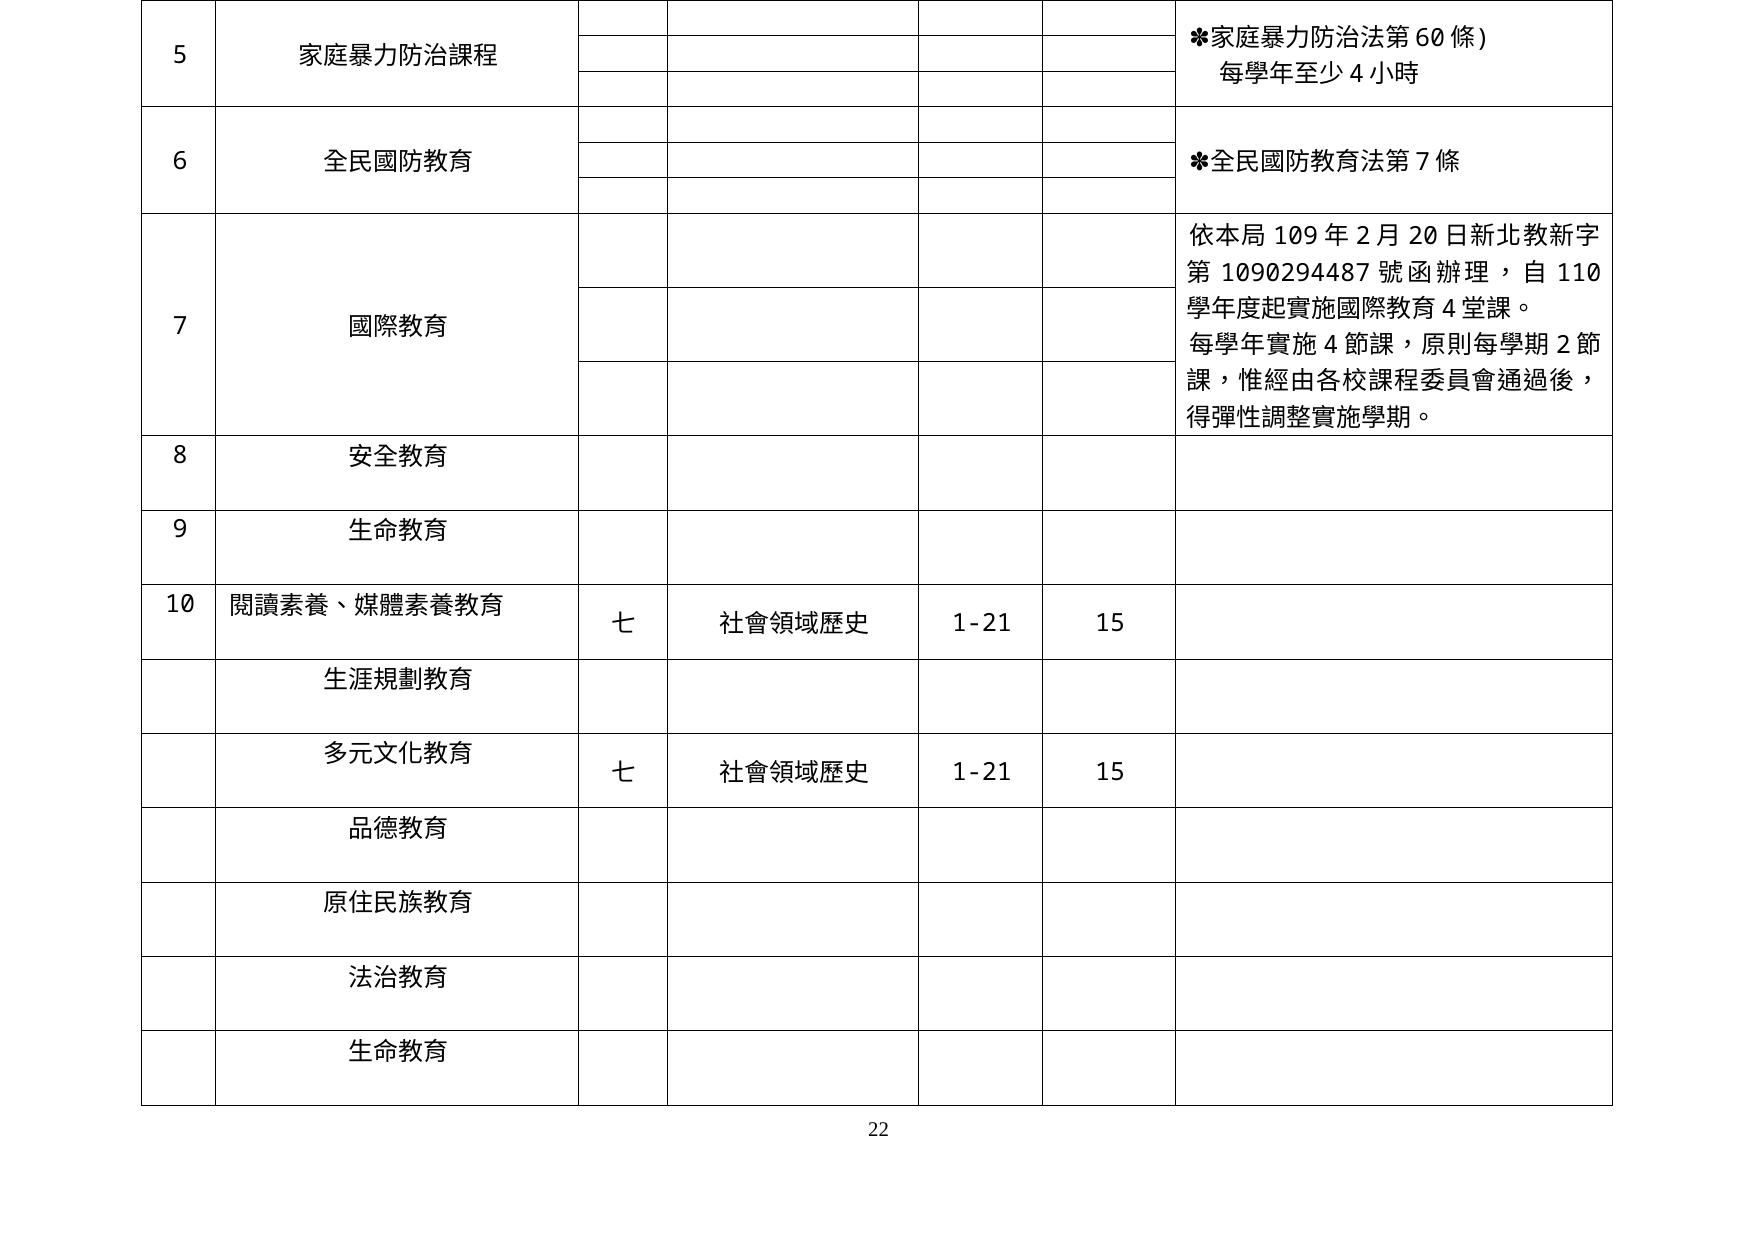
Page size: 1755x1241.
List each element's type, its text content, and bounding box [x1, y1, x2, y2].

table_cell [1176, 808, 1612, 882]
table_cell [579, 436, 667, 510]
table_cell [1043, 36, 1175, 71]
table_cell [1176, 436, 1612, 510]
table_cell [142, 957, 215, 1030]
table_cell 生涯規劃教育 [216, 660, 578, 733]
table_cell [142, 1031, 215, 1105]
table_cell [919, 72, 1042, 106]
table_cell [142, 660, 215, 733]
table_cell [1043, 660, 1175, 733]
table_cell [919, 436, 1042, 510]
table_cell [1176, 957, 1612, 1030]
table_cell [579, 1, 667, 35]
table_cell 法治教育 [216, 957, 578, 1030]
table_cell [579, 957, 667, 1030]
table_cell 生命教育 [216, 1031, 578, 1105]
table_cell [919, 107, 1042, 142]
table_cell [919, 1031, 1042, 1105]
table_cell [919, 511, 1042, 584]
table_cell [668, 214, 918, 287]
table_cell [1043, 1031, 1175, 1105]
table_cell [668, 178, 918, 212]
table_cell [1176, 883, 1612, 956]
table_cell [668, 36, 918, 71]
table_cell [919, 36, 1042, 71]
table_cell [142, 734, 215, 807]
table_cell [919, 1, 1042, 35]
table_cell [1043, 436, 1175, 510]
table_cell [579, 178, 667, 212]
table_cell [1176, 511, 1612, 584]
table_cell 社會領域歷史 [668, 734, 918, 807]
table_cell [668, 288, 918, 361]
table_cell [1043, 72, 1175, 106]
table_cell [1043, 957, 1175, 1030]
table_cell 9 [142, 511, 215, 584]
table_cell [579, 660, 667, 733]
table_cell [668, 1, 918, 35]
table_cell 8 [142, 436, 215, 510]
table_cell [919, 214, 1042, 287]
table_cell 1-21 [919, 585, 1042, 658]
table_cell 七 [579, 734, 667, 807]
table_cell [668, 660, 918, 733]
table_cell [1043, 288, 1175, 361]
table_cell 國際教育 [216, 214, 578, 435]
table_cell 生命教育 [216, 511, 578, 584]
table_cell [668, 107, 918, 142]
table_cell [579, 214, 667, 287]
table_cell [579, 36, 667, 71]
table_cell ✽家庭暴力防治法第60條) 每學年至少4小時 [1176, 1, 1612, 106]
table_cell [1043, 808, 1175, 882]
table_cell [919, 362, 1042, 435]
table_cell [579, 511, 667, 584]
table_cell 品德教育 [216, 808, 578, 882]
table_cell [919, 808, 1042, 882]
table_cell [1176, 734, 1612, 807]
table_cell [579, 72, 667, 106]
table_cell [1043, 883, 1175, 956]
table_cell 閱讀素養、媒體素養教育 [216, 585, 578, 658]
table_cell 家庭暴力防治課程 [216, 1, 578, 106]
table_cell [1176, 660, 1612, 733]
table_cell [579, 107, 667, 142]
table_cell 社會領域歷史 [668, 585, 918, 658]
table_cell [1043, 362, 1175, 435]
table_cell [919, 288, 1042, 361]
table_cell 6 [142, 107, 215, 212]
table_cell [919, 178, 1042, 212]
table_cell 安全教育 [216, 436, 578, 510]
table_cell [142, 883, 215, 956]
table_cell [579, 288, 667, 361]
table_cell [1043, 511, 1175, 584]
table_cell 7 [142, 214, 215, 435]
table_cell 依本局109年2月20日新北教新字第1090294487號函辦理，自110學年度起實施國際教育4堂課。 每學年實施4節課，原則每學期2節課，惟經由各校課程委員會通過後，得彈性調整實施學期。 [1176, 214, 1612, 435]
table_cell 七 [579, 585, 667, 658]
table_cell 15 [1043, 734, 1175, 807]
table_cell 原住民族教育 [216, 883, 578, 956]
table_cell [919, 957, 1042, 1030]
table_cell ✽全民國防教育法第7條 [1176, 107, 1612, 212]
table_cell [579, 362, 667, 435]
table_cell [579, 1031, 667, 1105]
table_cell [668, 72, 918, 106]
table_cell 1-21 [919, 734, 1042, 807]
table_cell [668, 362, 918, 435]
table_cell 多元文化教育 [216, 734, 578, 807]
table_cell [919, 660, 1042, 733]
table_cell [579, 143, 667, 177]
table_cell 10 [142, 585, 215, 658]
table_cell [1043, 1, 1175, 35]
table_cell [1043, 143, 1175, 177]
table_cell [579, 808, 667, 882]
table_cell [668, 883, 918, 956]
table_cell [1043, 214, 1175, 287]
table_cell [1043, 178, 1175, 212]
table_cell [668, 436, 918, 510]
table_cell [1043, 107, 1175, 142]
table_cell [668, 511, 918, 584]
table_cell [668, 1031, 918, 1105]
table_cell [668, 143, 918, 177]
table_cell [919, 143, 1042, 177]
table_cell [1176, 1031, 1612, 1105]
table_cell [668, 808, 918, 882]
table_cell [919, 883, 1042, 956]
table_cell 全民國防教育 [216, 107, 578, 212]
table_cell [668, 957, 918, 1030]
table_cell [142, 808, 215, 882]
table_cell 5 [142, 1, 215, 106]
table_cell 15 [1043, 585, 1175, 658]
table_cell [579, 883, 667, 956]
table_cell [1176, 585, 1612, 658]
